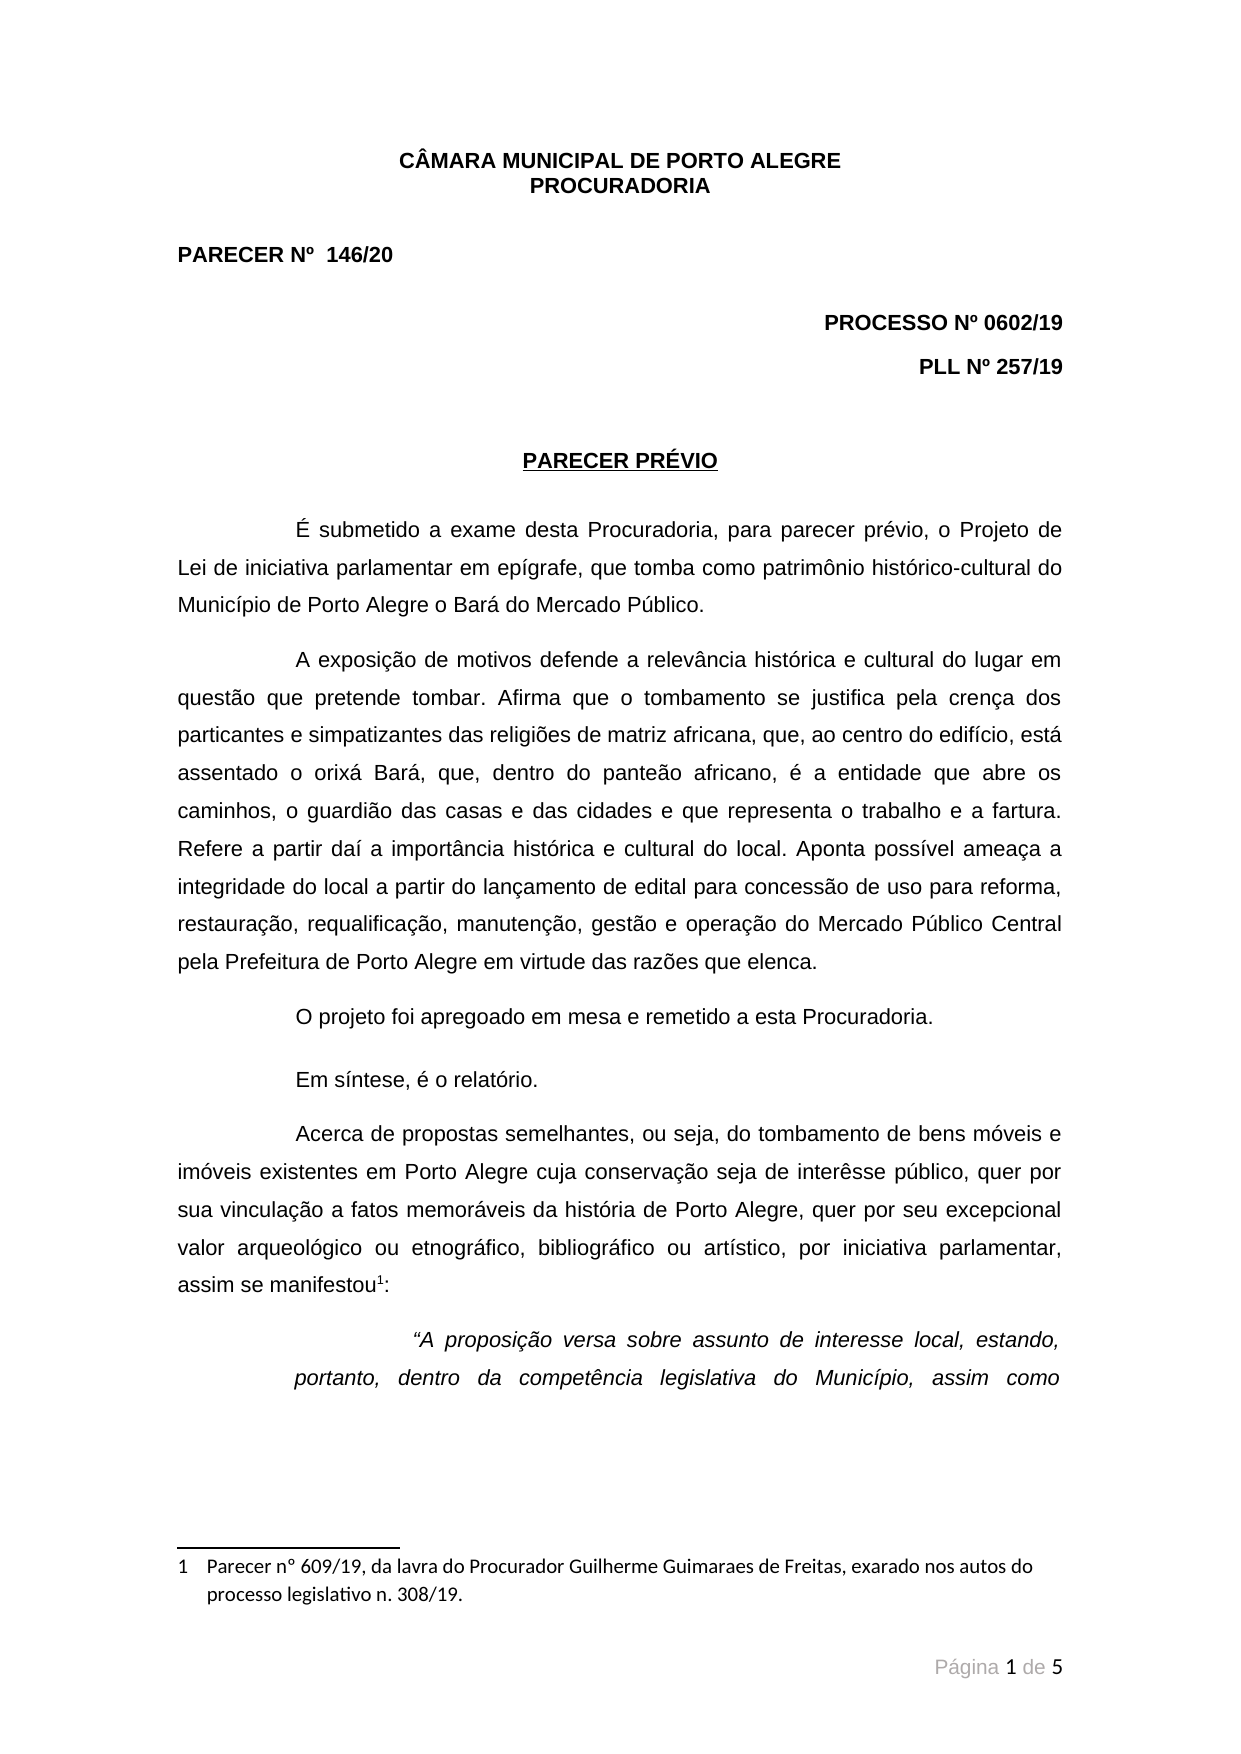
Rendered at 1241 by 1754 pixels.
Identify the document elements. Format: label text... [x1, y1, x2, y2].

text Parecer nº 609/19, da lavra do Procurador Guilherme Guimaraes de Freitas, exarado nos autos do processo legislativo n. 308/19. [177, 1554, 1063, 1606]
text PARECER PRÉVIO [177, 448, 1063, 473]
text “A proposição versa sobre assunto de interesse local, estando, portanto, dentro da competência legislativa do Município, assim como [294, 1327, 1063, 1429]
text PROCURADORIA [177, 173, 1063, 198]
subtitle PARECER Nº 146/20 [177, 242, 1063, 267]
text PROCESSO Nº 0602/19 [650, 310, 1063, 336]
text A exposição de motivos defende a relevância histórica e cultural do lugar em questão que pretende tombar. Afirma que o tombamento se justifica pela crença dos particantes e simpatizantes das religiões de matriz africana, que, ao centro do edifício, está assentado o orixá Bará, que, dentro do panteão africano, é a entidade que abre os caminhos, o guardião das casas e das cidades e que representa o trabalho e a fartura. Refere a partir daí a importância histórica e cultural do local. Aponta possível ameaça a integridade do local a partir do lançamento de edital para concessão de uso para reforma, restauração, requalificação, manutenção, gestão e operação do Mercado Público Central pela Prefeitura de Porto Alegre em virtude das razões que elenca. [177, 647, 1063, 974]
subtitle PLL Nº 257/19 [650, 354, 1063, 379]
text É submetido a exame desta Procuradoria, para parecer prévio, o Projeto de Lei de iniciativa parlamentar em epígrafe, que tomba como patrimônio histórico-cultural do Município de Porto Alegre o Bará do Mercado Público. [177, 517, 1063, 617]
text CÂMARA MUNICIPAL DE PORTO ALEGRE [177, 148, 1063, 173]
text O projeto foi apregoado em mesa e remetido a esta Procuradoria. [177, 1004, 1063, 1029]
text Acerca de propostas semelhantes, ou seja, do tombamento de bens móveis e imóveis existentes em Porto Alegre cuja conservação seja de interêsse público, quer por sua vinculação a fatos memoráveis da história de Porto Alegre, quer por seu excepcional valor arqueológico ou etnográfico, bibliográfico ou artístico, por iniciativa parlamentar, assim se manifestou: [177, 1121, 1063, 1297]
text Em síntese, é o relatório. [177, 1066, 1063, 1092]
